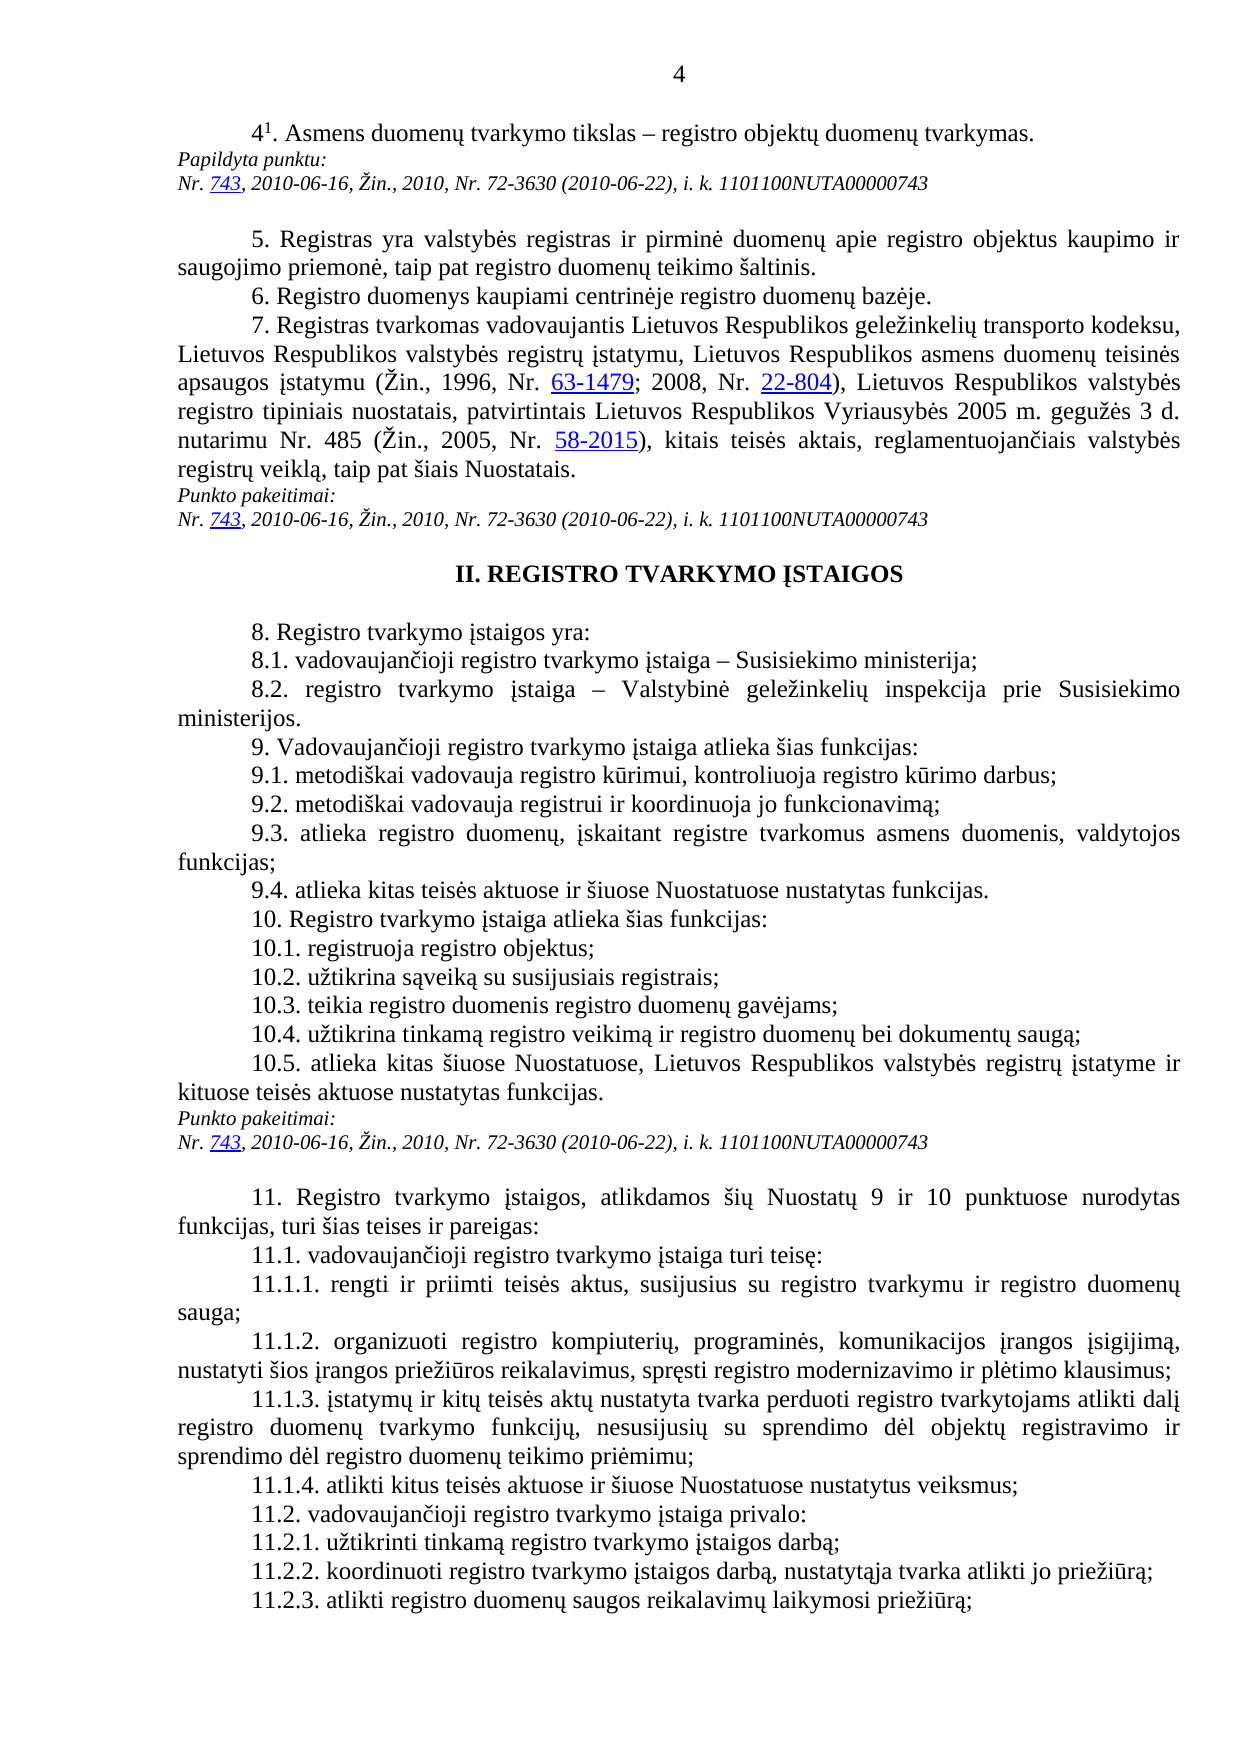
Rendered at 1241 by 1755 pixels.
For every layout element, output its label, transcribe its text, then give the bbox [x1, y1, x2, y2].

text Punkto pakeitimai: [177, 1106, 1181, 1130]
text Punkto pakeitimai: [177, 482, 1181, 507]
text 11.1.3. įstatymų ir kitų teisės aktų nustatyta tvarka perduoti registro tvarkytojams atlikti dalį registro duomenų tvarkymo funkcijų, nesusijusių su sprendimo dėl objektų registravimo ir sprendimo dėl registro duomenų teikimo priėmimu; [177, 1384, 1181, 1470]
text 6. Registro duomenys kaupiami centrinėje registro duomenų bazėje. [177, 281, 1181, 310]
text II. REGISTRO TVARKYMO ĮSTAIGOS [177, 559, 1181, 588]
text 11.2. vadovaujančioji registro tvarkymo įstaiga privalo: [177, 1499, 1181, 1527]
text 8.2. registro tvarkymo įstaiga – Valstybinė geležinkelių inspekcija prie Susisiekimo ministerijos. [177, 674, 1181, 732]
text 11.2.3. atlikti registro duomenų saugos reikalavimų laikymosi priežiūrą; [177, 1585, 1181, 1614]
text 11.1.1. rengti ir priimti teisės aktus, susijusius su registro tvarkymu ir registro duomenų sauga; [177, 1269, 1181, 1326]
text 10.4. užtikrina tinkamą registro veikimą ir registro duomenų bei dokumentų saugą; [177, 1019, 1181, 1048]
text Nr. 743, 2010-06-16, Žin., 2010, Nr. 72-3630 (2010-06-22), i. k. 1101100NUTA00000743 [177, 1130, 1181, 1154]
text Nr. 743, 2010-06-16, Žin., 2010, Nr. 72-3630 (2010-06-22), i. k. 1101100NUTA00000743 [177, 171, 1181, 195]
text 10.1. registruoja registro objektus; [177, 933, 1181, 962]
text Nr. 743, 2010-06-16, Žin., 2010, Nr. 72-3630 (2010-06-22), i. k. 1101100NUTA00000743 [177, 507, 1181, 531]
text 10.2. užtikrina sąveiką su susijusiais registrais; [177, 962, 1181, 991]
text 8. Registro tvarkymo įstaigos yra: [177, 617, 1181, 646]
text 9.4. atlieka kitas teisės aktuose ir šiuose Nuostatuose nustatytas funkcijas. [177, 876, 1181, 904]
text 5. Registras yra valstybės registras ir pirminė duomenų apie registro objektus kaupimo ir saugojimo priemonė, taip pat registro duomenų teikimo šaltinis. [177, 224, 1181, 281]
text 11.1.2. organizuoti registro kompiuterių, programinės, komunikacijos įrangos įsigijimą, nustatyti šios įrangos priežiūros reikalavimus, spręsti registro modernizavimo ir plėtimo klausimus; [177, 1326, 1181, 1384]
text 9. Vadovaujančioji registro tvarkymo įstaiga atlieka šias funkcijas: [177, 732, 1181, 761]
text 11.2.1. užtikrinti tinkamą registro tvarkymo įstaigos darbą; [177, 1527, 1181, 1556]
text 11.2.2. koordinuoti registro tvarkymo įstaigos darbą, nustatytąja tvarka atlikti jo priežiūrą; [177, 1556, 1181, 1585]
text 7. Registras tvarkomas vadovaujantis Lietuvos Respublikos geležinkelių transporto kodeksu, Lietuvos Respublikos valstybės registrų įstatymu, Lietuvos Respublikos asmens duomenų teisinės apsaugos įstatymu (Žin., 1996, Nr. 63-1479; 2008, Nr. 22-804), Lietuvos Respublikos valstybės registro tipiniais nuostatais, patvirtintais Lietuvos Respublikos Vyriausybės 2005 m. gegužės 3 d. nutarimu Nr. 485 (Žin., 2005, Nr. 58-2015), kitais teisės aktais, reglamentuojančiais valstybės registrų veiklą, taip pat šiais Nuostatais. [177, 310, 1181, 482]
text 10.5. atlieka kitas šiuose Nuostatuose, Lietuvos Respublikos valstybės registrų įstatyme ir kituose teisės aktuose nustatytas funkcijas. [177, 1048, 1181, 1106]
text 9.2. metodiškai vadovauja registrui ir koordinuoja jo funkcionavimą; [177, 789, 1181, 818]
text 41. Asmens duomenų tvarkymo tikslas – registro objektų duomenų tvarkymas. [177, 118, 1181, 147]
text 11. Registro tvarkymo įstaigos, atlikdamos šių Nuostatų 9 ir 10 punktuose nurodytas funkcijas, turi šias teises ir pareigas: [177, 1182, 1181, 1240]
text 10. Registro tvarkymo įstaiga atlieka šias funkcijas: [177, 904, 1181, 933]
text 11.1. vadovaujančioji registro tvarkymo įstaiga turi teisę: [177, 1240, 1181, 1269]
text Papildyta punktu: [177, 147, 1181, 171]
text 9.3. atlieka registro duomenų, įskaitant registre tvarkomus asmens duomenis, valdytojos funkcijas; [177, 818, 1181, 876]
text 11.1.4. atlikti kitus teisės aktuose ir šiuose Nuostatuose nustatytus veiksmus; [177, 1470, 1181, 1499]
text 10.3. teikia registro duomenis registro duomenų gavėjams; [177, 991, 1181, 1019]
text 8.1. vadovaujančioji registro tvarkymo įstaiga – Susisiekimo ministerija; [177, 646, 1181, 674]
text 9.1. metodiškai vadovauja registro kūrimui, kontroliuoja registro kūrimo darbus; [177, 761, 1181, 789]
